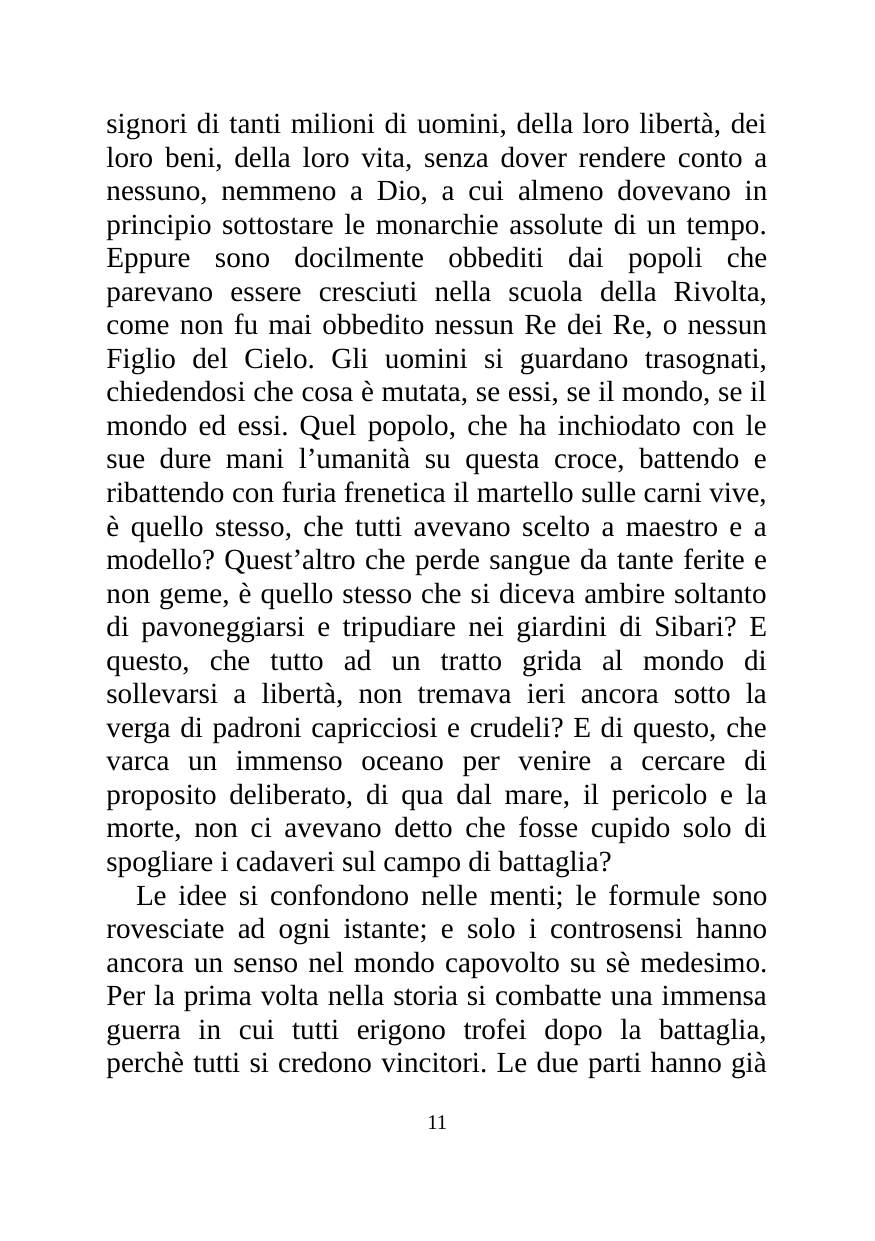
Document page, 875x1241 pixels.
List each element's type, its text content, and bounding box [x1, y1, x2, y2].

text signori di tanti milioni di uomini, della loro libertà, dei loro beni, della loro vita, senza dover rendere conto a nessuno, nemmeno a Dio, a cui almeno dovevano in principio sottostare le monarchie assolute di un tempo. Eppure sono docilmente obbediti dai popoli che parevano essere cresciuti nella scuola della Rivolta, come non fu mai obbedito nessun Re dei Re, o nessun Figlio del Cielo. Gli uomini si guardano trasognati, chiedendosi che cosa è mutata, se essi, se il mondo, se il mondo ed essi. Quel popolo, che ha inchiodato con le sue dure mani l’umanità su questa croce, battendo e ribattendo con furia frenetica il martello sulle carni vive, è quello stesso, che tutti avevano scelto a maestro e a modello? Quest’altro che perde sangue da tante ferite e non geme, è quello stesso che si diceva ambire soltanto di pavoneggiarsi e tripudiare nei giardini di Sibari? E questo, che tutto ad un tratto grida al mondo di sollevarsi a libertà, non tremava ieri ancora sotto la verga di padroni capricciosi e crudeli? E di questo, che varca un immenso oceano per venire a cercare di proposito deliberato, di qua dal mare, il pericolo e la morte, non ci avevano detto che fosse cupido solo di spogliare i cadaveri sul campo di battaglia? [106, 106, 768, 878]
text Le idee si confondono nelle menti; le formule sono rovesciate ad ogni istante; e solo i controsensi hanno ancora un senso nel mondo capovolto su sè medesimo. Per la prima volta nella storia si combatte una immensa guerra in cui tutti erigono trofei dopo la battaglia, perchè tutti si credono vincitori. Le due parti hanno già [106, 878, 768, 1079]
